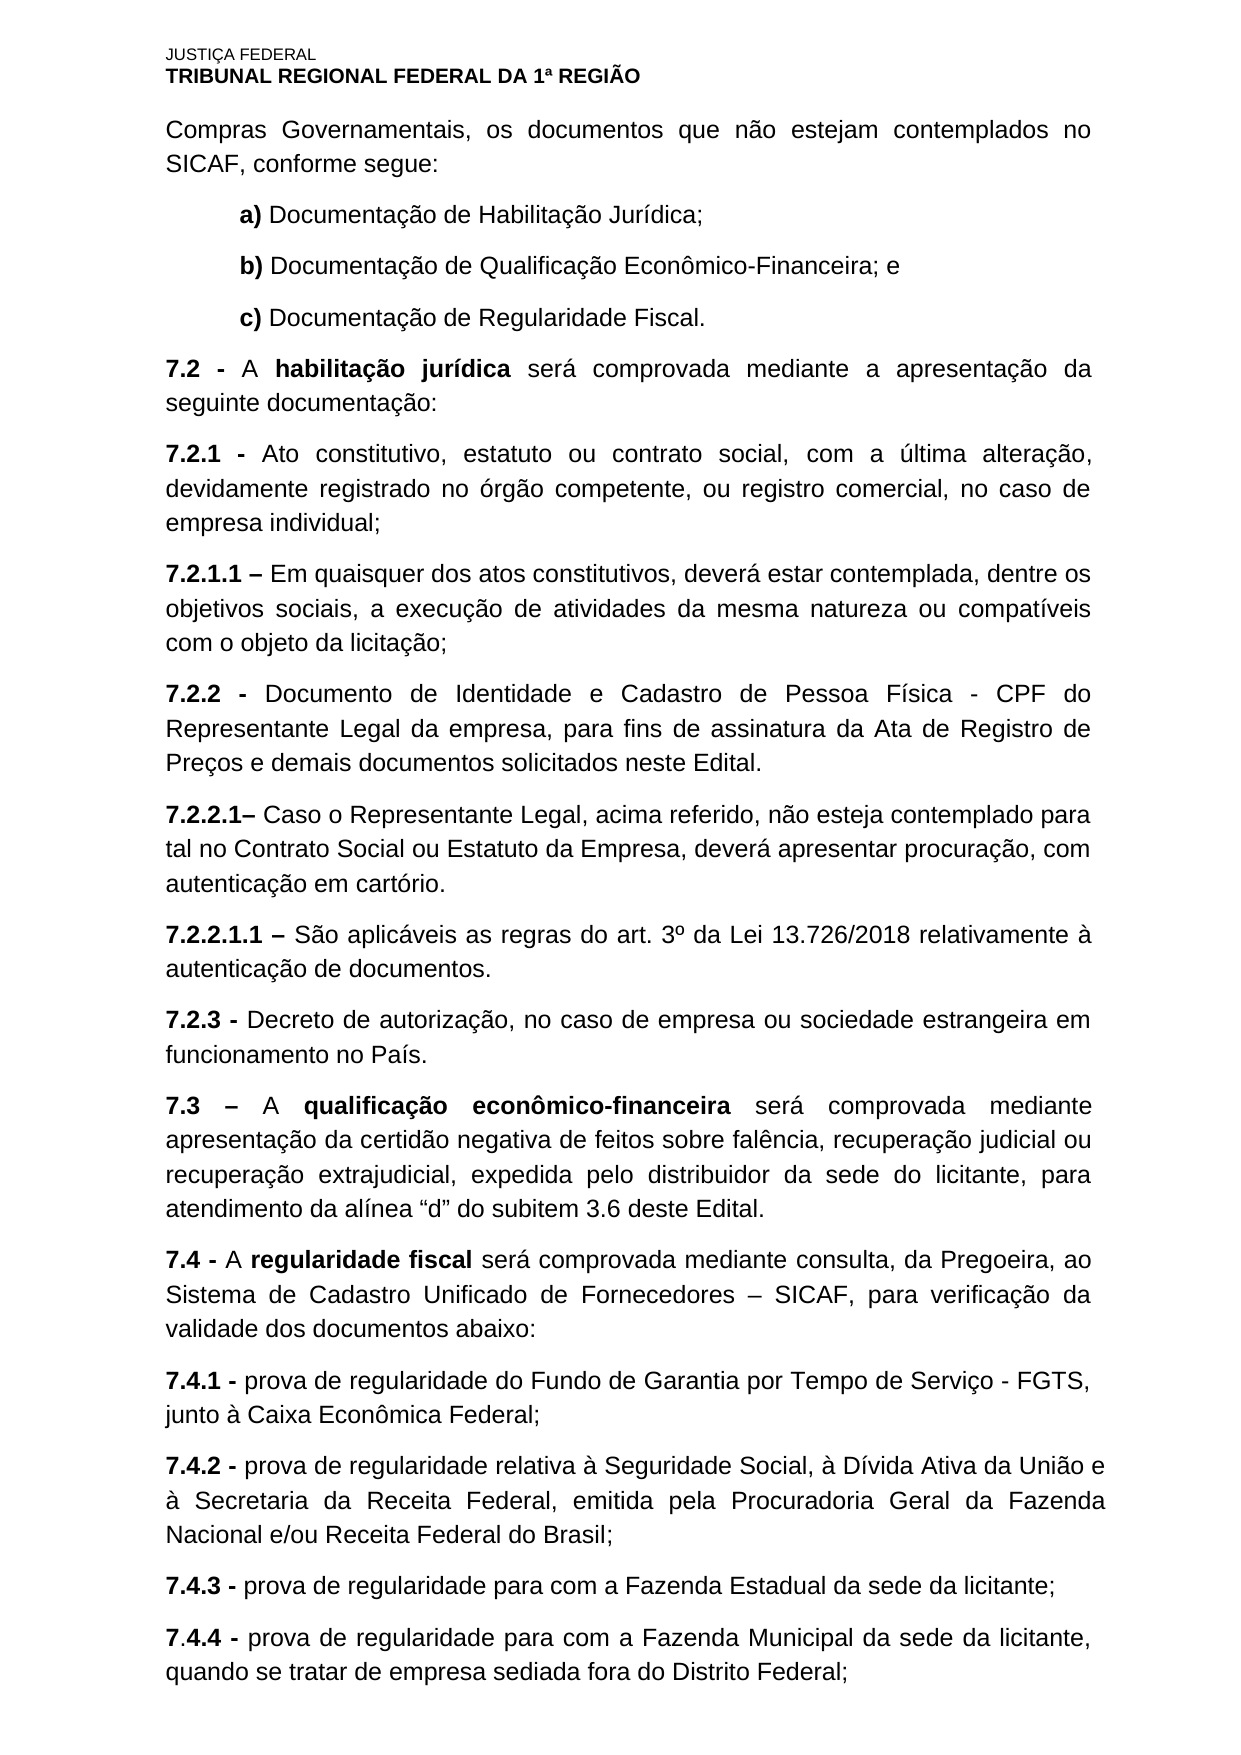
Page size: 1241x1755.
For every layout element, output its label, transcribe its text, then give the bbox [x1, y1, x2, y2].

list 7.4.4 - prova de regularidade para com a Fazenda Municipal da sede da licitante, quando se tratar de empresa sediada fora do Distrito Federal; [165, 1622, 1093, 1686]
text Compras Governamentais, os documentos que não estejam contemplados no SICAF, conforme segue: [165, 114, 1093, 178]
text 7.2.3 - Decreto de autorização, no caso de empresa ou sociedade estrangeira em funcionamento no País. [165, 1005, 1093, 1068]
text 7.2.1.1 – Em quaisquer dos atos constitutivos, deverá estar contemplada, dentre os objetivos sociais, a execução de atividades da mesma natureza ou compatíveis com o objeto da licitação; [165, 559, 1093, 657]
text 7.2.2.1– Caso o Representante Legal, acima referido, não esteja contemplado para tal no Contrato Social ou Estatuto da Empresa, deverá apresentar procuração, com autenticação em cartório. [165, 799, 1093, 897]
text 7.2.1 - Ato constitutivo, estatuto ou contrato social, com a última alteração, devidamente registrado no órgão competente, ou registro comercial, no caso de empresa individual; [165, 439, 1093, 537]
text b) Documentação de Qualificação Econômico-Financeira; e [165, 251, 1093, 280]
text c) Documentação de Regularidade Fiscal. [165, 302, 1093, 331]
text 7.4.2 - prova de regularidade relativa à Seguridade Social, à Dívida Ativa da União e à Secretaria da Receita Federal, emitida pela Procuradoria Geral da Fazenda Nacional e/ou Receita Federal do Brasil; [165, 1451, 1107, 1549]
list 7.4.1 - prova de regularidade do Fundo de Garantia por Tempo de Serviço - FGTS, junto à Caixa Econômica Federal; [165, 1366, 1093, 1429]
list 7.3 – A qualificação econômico-financeira será comprovada mediante apresentação da certidão negativa de feitos sobre falência, recuperação judicial ou recuperação extrajudicial, expedida pelo distribuidor da sede do licitante, para atendimento da alínea “d” do subitem 3.6 deste Edital. [165, 1091, 1093, 1223]
text 7.4 - A regularidade fiscal será comprovada mediante consulta, da Pregoeira, ao Sistema de Cadastro Unificado de Fornecedores – SICAF, para verificação da validade dos documentos abaixo: [165, 1246, 1093, 1343]
text 7.2 - A habilitação jurídica será comprovada mediante a apresentação da seguinte documentação: [165, 354, 1093, 417]
text 7.2.2.1.1 – São aplicáveis as regras do art. 3º da Lei 13.726/2018 relativamente à autenticação de documentos. [165, 920, 1093, 983]
text 7.2.2 - Documento de Identidade e Cadastro de Pessoa Física - CPF do Representante Legal da empresa, para fins de assinatura da Ata de Registro de Preços e demais documentos solicitados neste Edital. [165, 679, 1093, 777]
text a) Documentação de Habilitação Jurídica; [165, 200, 1093, 229]
text 7.4.3 - prova de regularidade para com a Fazenda Estadual da sede da licitante; [165, 1571, 1093, 1600]
